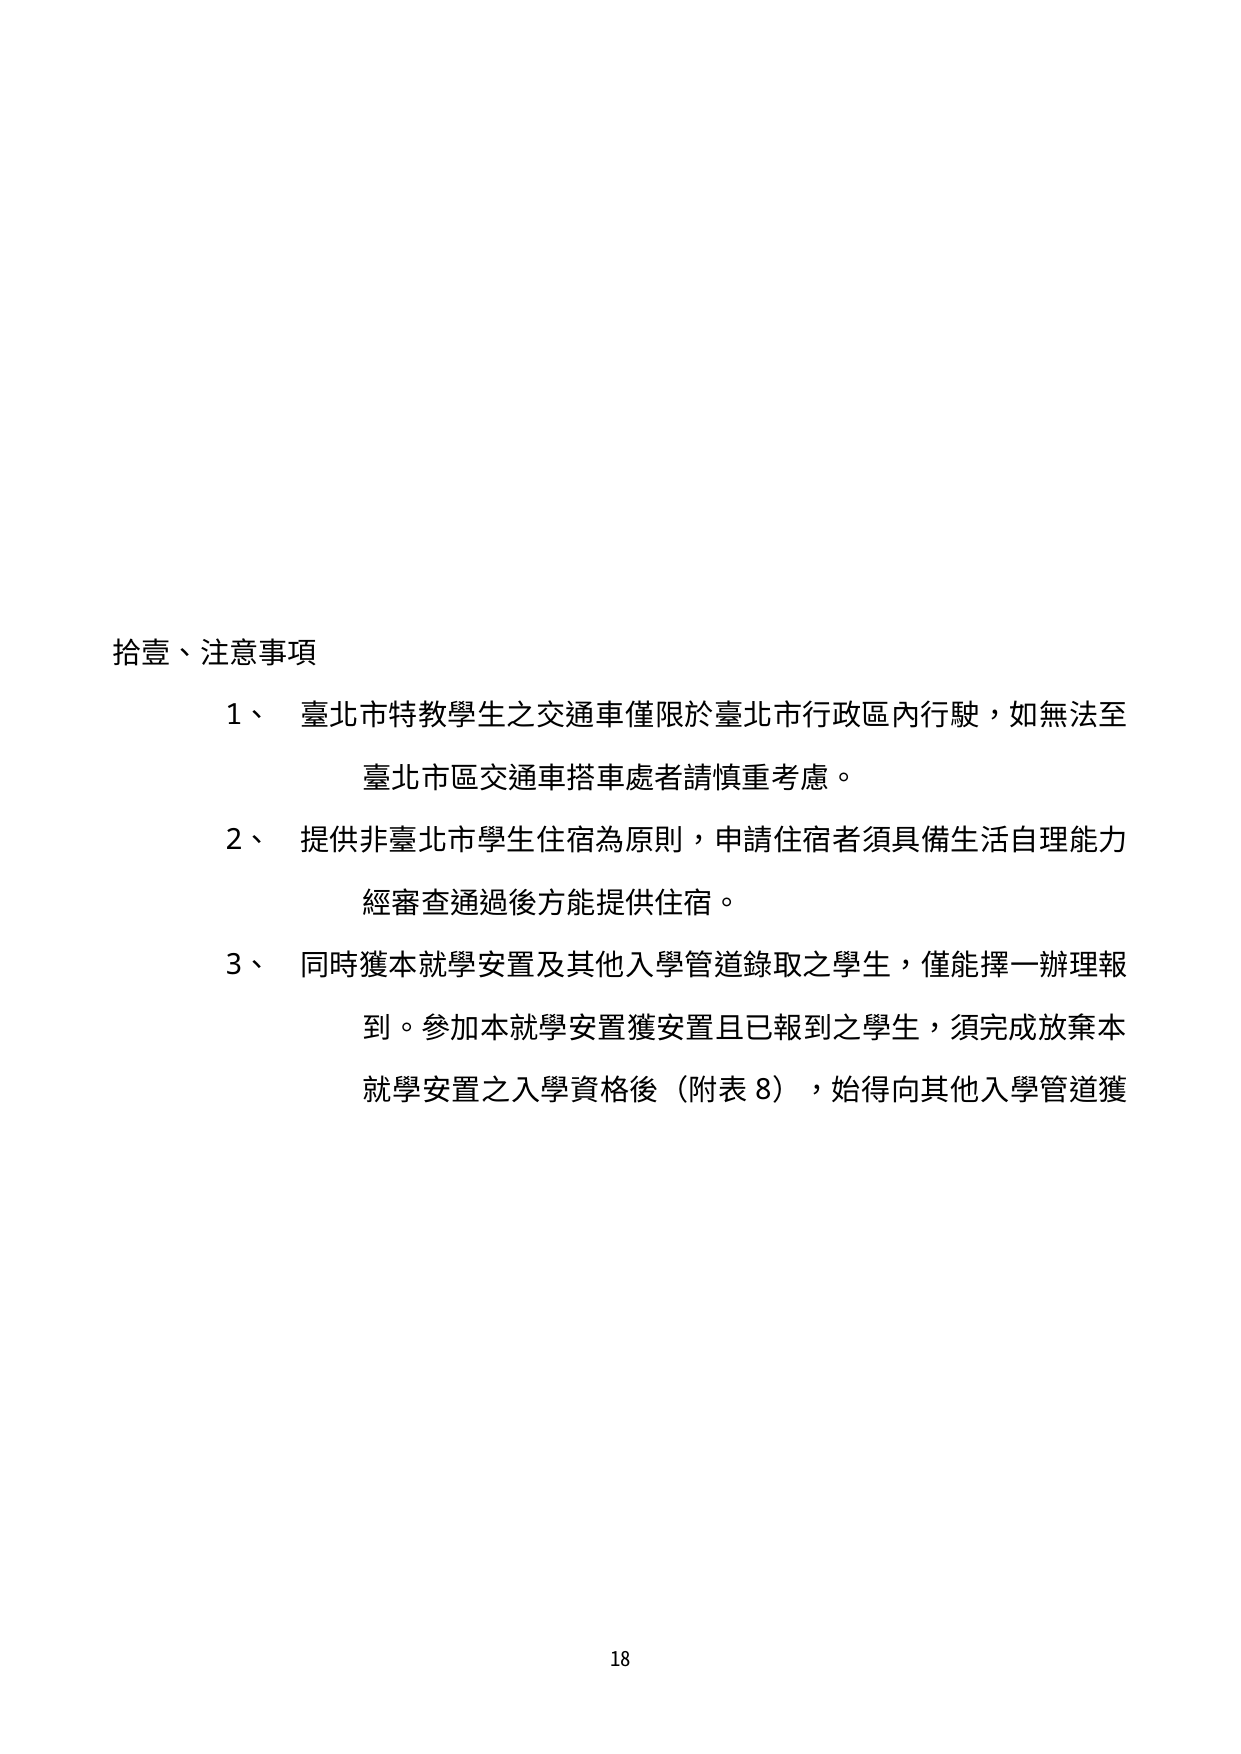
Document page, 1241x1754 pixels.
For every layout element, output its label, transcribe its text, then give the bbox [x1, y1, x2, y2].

list 提供非臺北市學生住宿為原則，申請住宿者須具備生活自理能力，經審查通過後方能提供住宿。 [225, 796, 1128, 921]
list 同時獲本就學安置及其他入學管道錄取之學生，僅能擇一辦理報到。參加本就學安置獲安置且已報到之學生，須完成放棄本就學安置之入學資格後（附表8），始得向其他入學管道獲 [225, 921, 1128, 1109]
list 臺北市特教學生之交通車僅限於臺北市行政區內行駛，如無法至臺北市區交通車搭車處者請慎重考慮。 [225, 671, 1128, 796]
text 拾壹、注意事項 [112, 609, 1128, 671]
